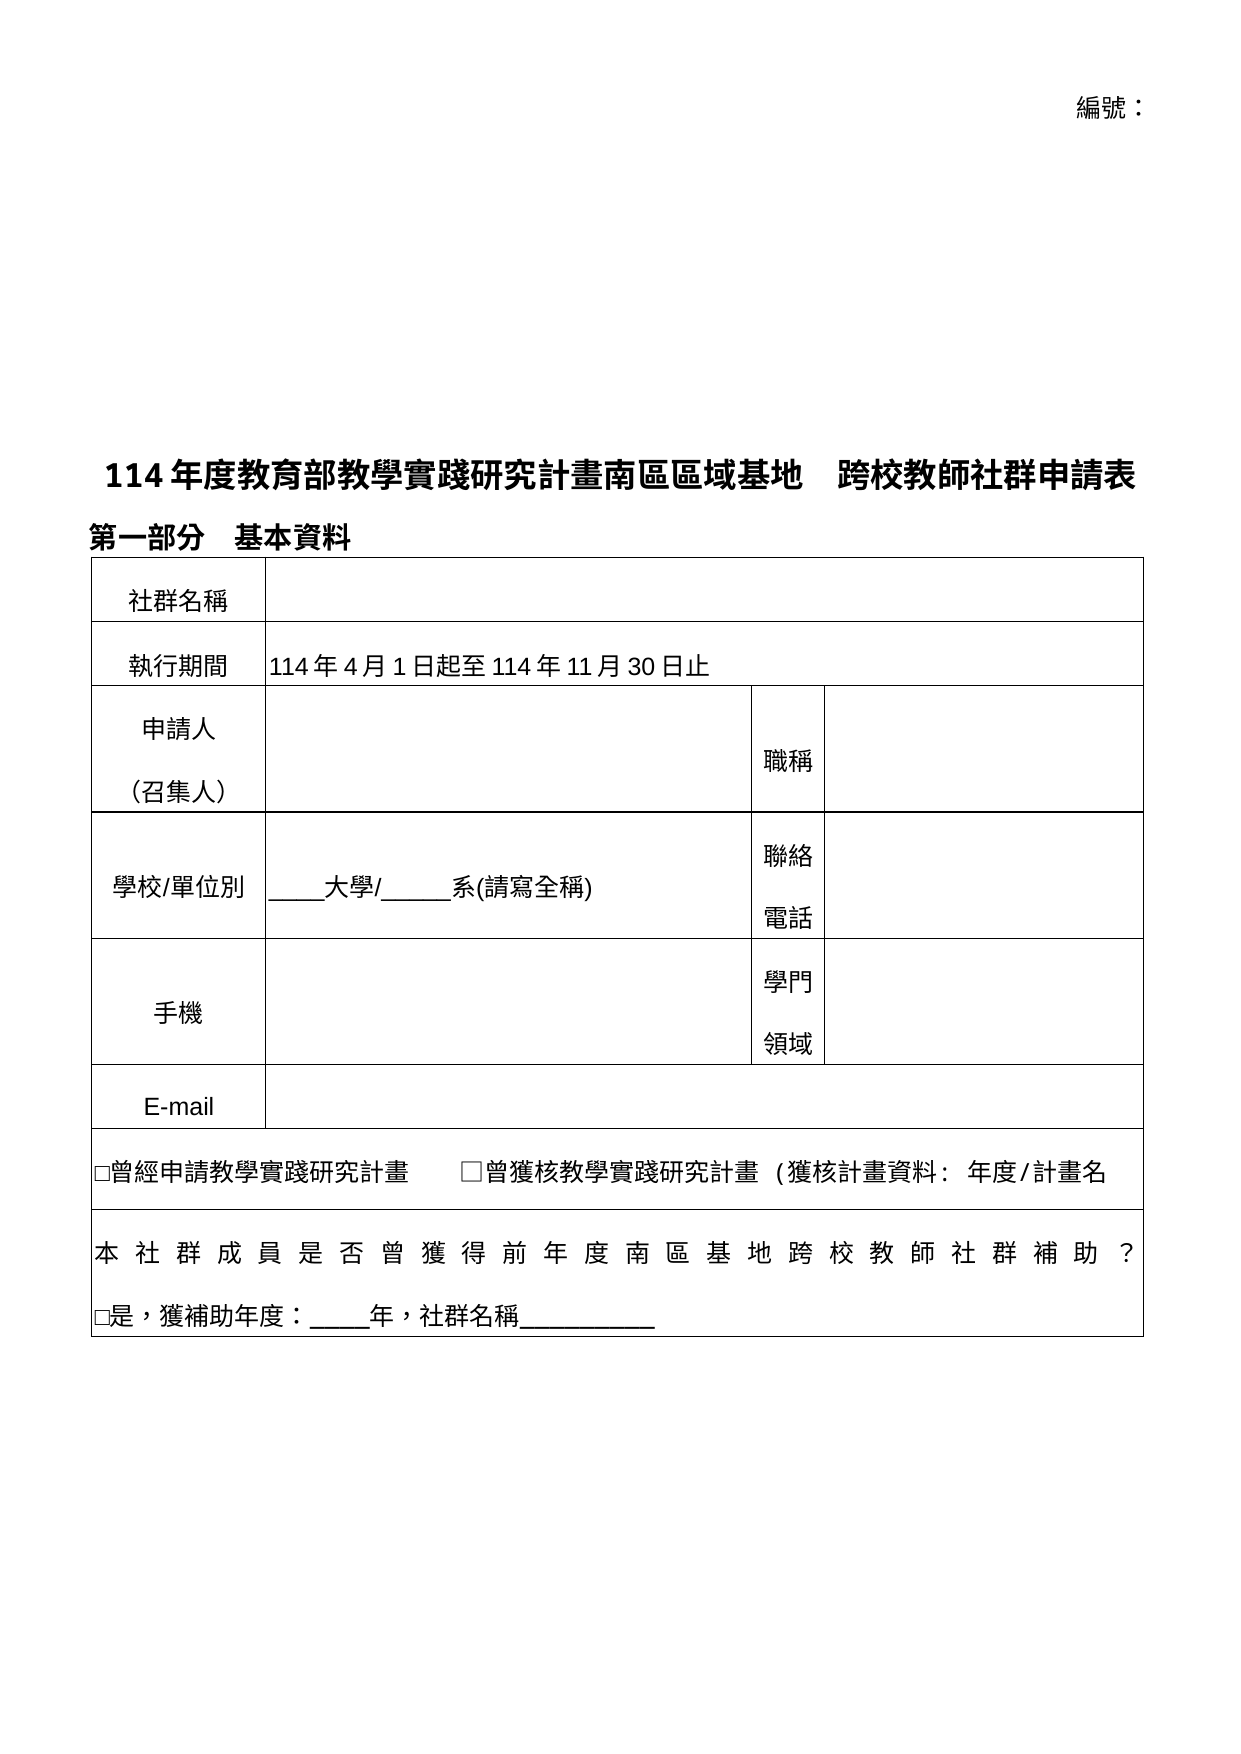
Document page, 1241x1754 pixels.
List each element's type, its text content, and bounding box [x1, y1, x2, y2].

table_cell 手機 [92, 939, 265, 1063]
table_cell ____大學/_____系(請寫全稱) [266, 813, 751, 937]
table_cell [825, 813, 1143, 937]
table_cell 申請人 （召集人） [92, 686, 265, 811]
table_cell [266, 939, 751, 1063]
table_header [266, 558, 1143, 621]
table_cell 114年4月1日起至114年11月30日止 [266, 622, 1143, 685]
table_cell [266, 686, 751, 811]
text 114年度教育部教學實踐研究計畫南區區域基地 跨校教師社群申請表 [89, 432, 1152, 494]
table_cell [825, 939, 1143, 1063]
table_cell E-mail [92, 1065, 265, 1128]
table_header 社群名稱 [92, 558, 265, 621]
table_cell 學校/單位別 [92, 813, 265, 937]
table_cell [266, 1065, 1143, 1128]
table_cell 職稱 [752, 686, 824, 811]
table_cell 聯絡電話 [752, 813, 824, 937]
table_cell [825, 686, 1143, 811]
table_cell 執行期間 [92, 622, 265, 685]
table_cell 學門領域 [752, 939, 824, 1063]
table_cell 本社群成員是否曾獲得前年度南區基地跨校教師社群補助？ □是，獲補助年度：____年，社群名稱_________ □否 [92, 1210, 1143, 1336]
text 第一部分 基本資料 [89, 494, 1152, 557]
table_cell □曾經申請教學實踐研究計畫 □曾獲核教學實踐研究計畫 (獲核計畫資料: 年度/計畫名稱) □曾經通過教學實務/教學實踐研究升等 (學年度: ) (請勾選) [92, 1129, 1143, 1209]
